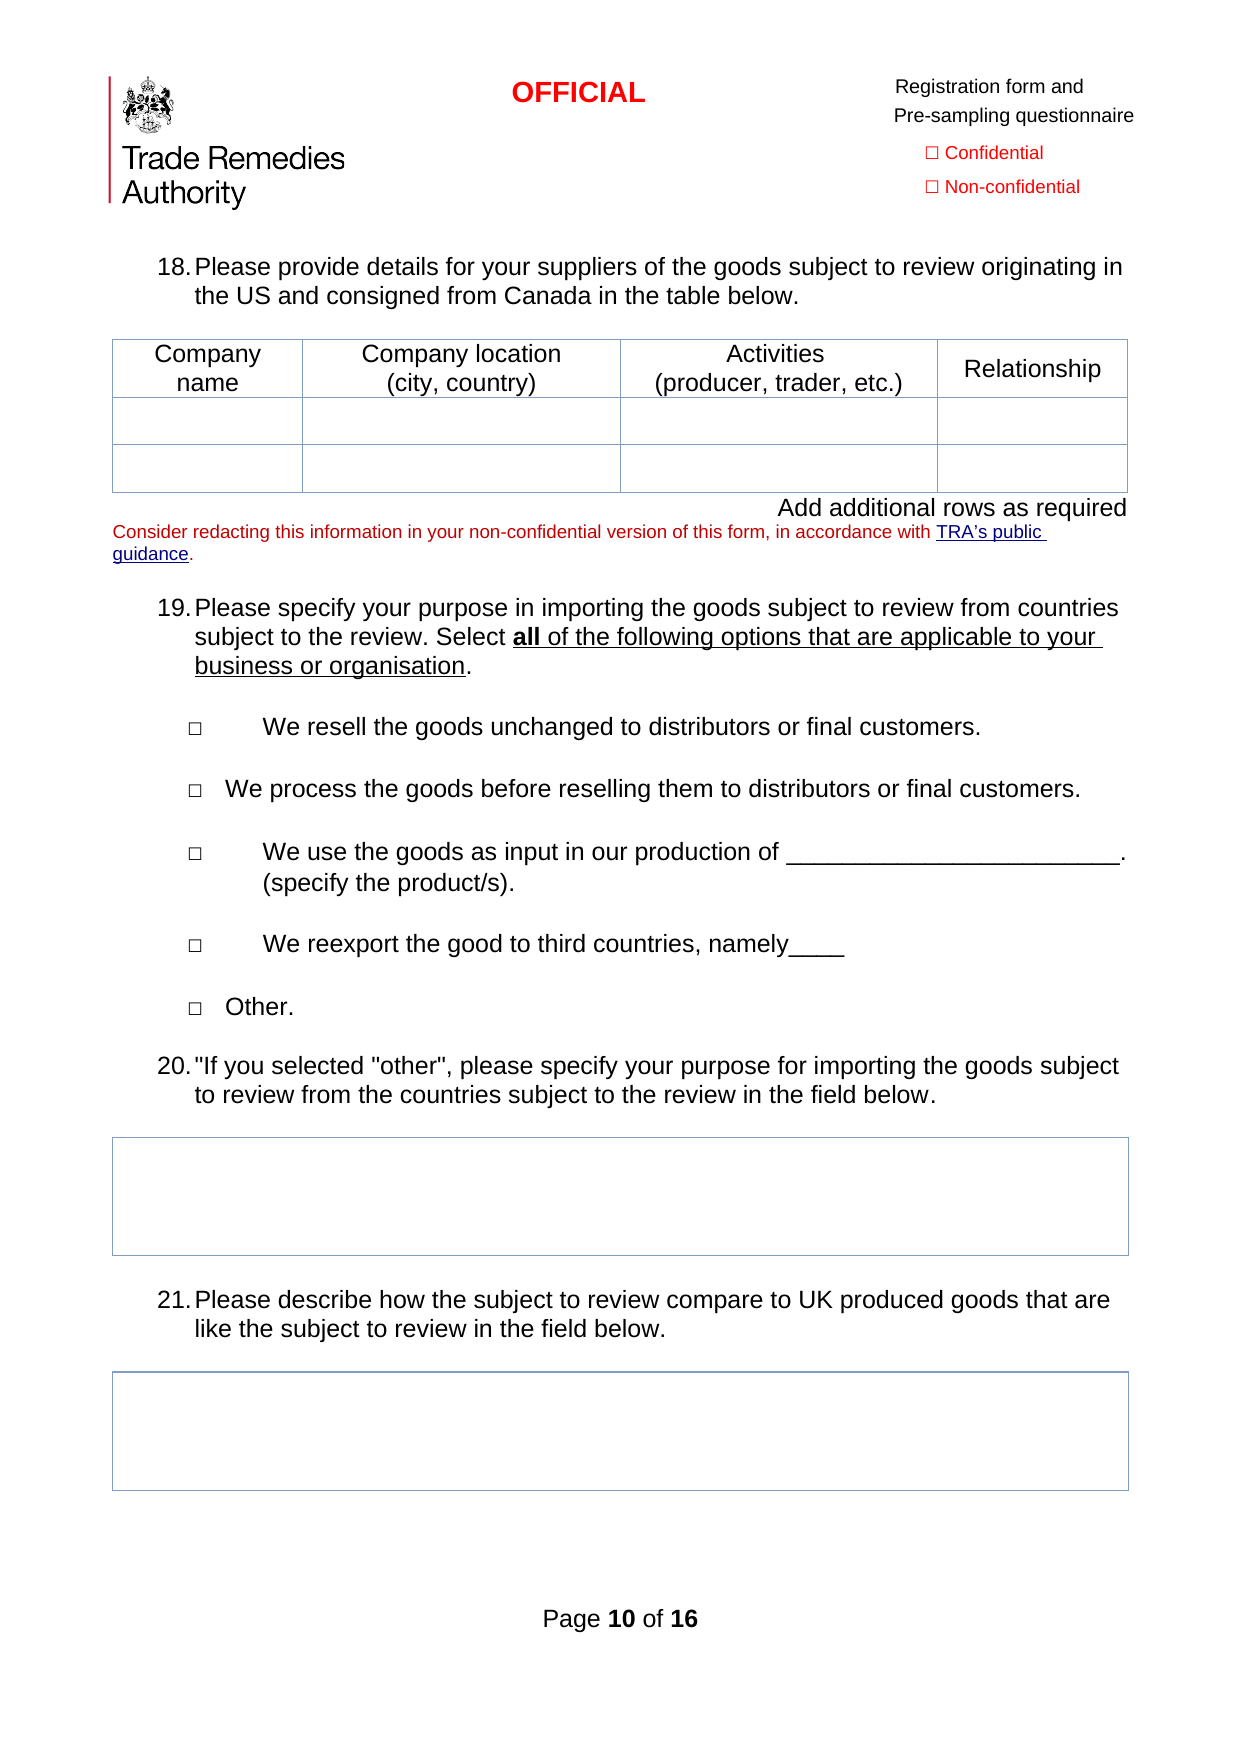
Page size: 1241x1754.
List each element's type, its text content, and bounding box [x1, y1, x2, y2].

text Add additional rows as required [112, 493, 1128, 521]
table_cell [621, 445, 937, 492]
table_cell [303, 445, 620, 492]
text Consider redacting this information in your non-confidential version of this form, in accordance with TRA’s public guidance. [112, 521, 1128, 564]
text ☐ We use the goods as input in our production of ________________________. (specify the product/s). [187, 834, 1128, 925]
table_header [113, 1373, 1128, 1489]
table_header [113, 1138, 1128, 1255]
text ☐ Other. [150, 988, 1128, 1022]
table_cell [621, 398, 937, 444]
table_cell [938, 398, 1127, 444]
list Please provide details for your suppliers of the goods subject to review originating in the US and consigned from Canada in the table below. [157, 252, 1128, 310]
list "If you selected "other", please specify your purpose for importing the goods subject to review from the countries subject to the review in the field below. [157, 1051, 1128, 1108]
table_header Company location (city, country) [303, 340, 620, 397]
table_cell [303, 398, 620, 444]
table_cell [113, 398, 302, 444]
table_cell [113, 445, 302, 492]
text ☐ We process the goods before reselling them to distributors or final customers. [150, 771, 1128, 834]
list ☐ We resell the goods unchanged to distributors or final customers. [187, 708, 1128, 771]
text ☐ We reexport the good to third countries, namely____ [187, 925, 1128, 988]
table_cell [938, 445, 1127, 492]
table_header Company name [113, 340, 302, 397]
table_header Activities (producer, trader, etc.) [621, 340, 937, 397]
table_header Relationship [938, 340, 1127, 397]
list Please describe how the subject to review compare to UK produced goods that are like the subject to review in the field below. [157, 1285, 1128, 1343]
list Please specify your purpose in importing the goods subject to review from countries subject to the review. Select all of the following options that are applicable to your business or organisation. [157, 593, 1128, 679]
